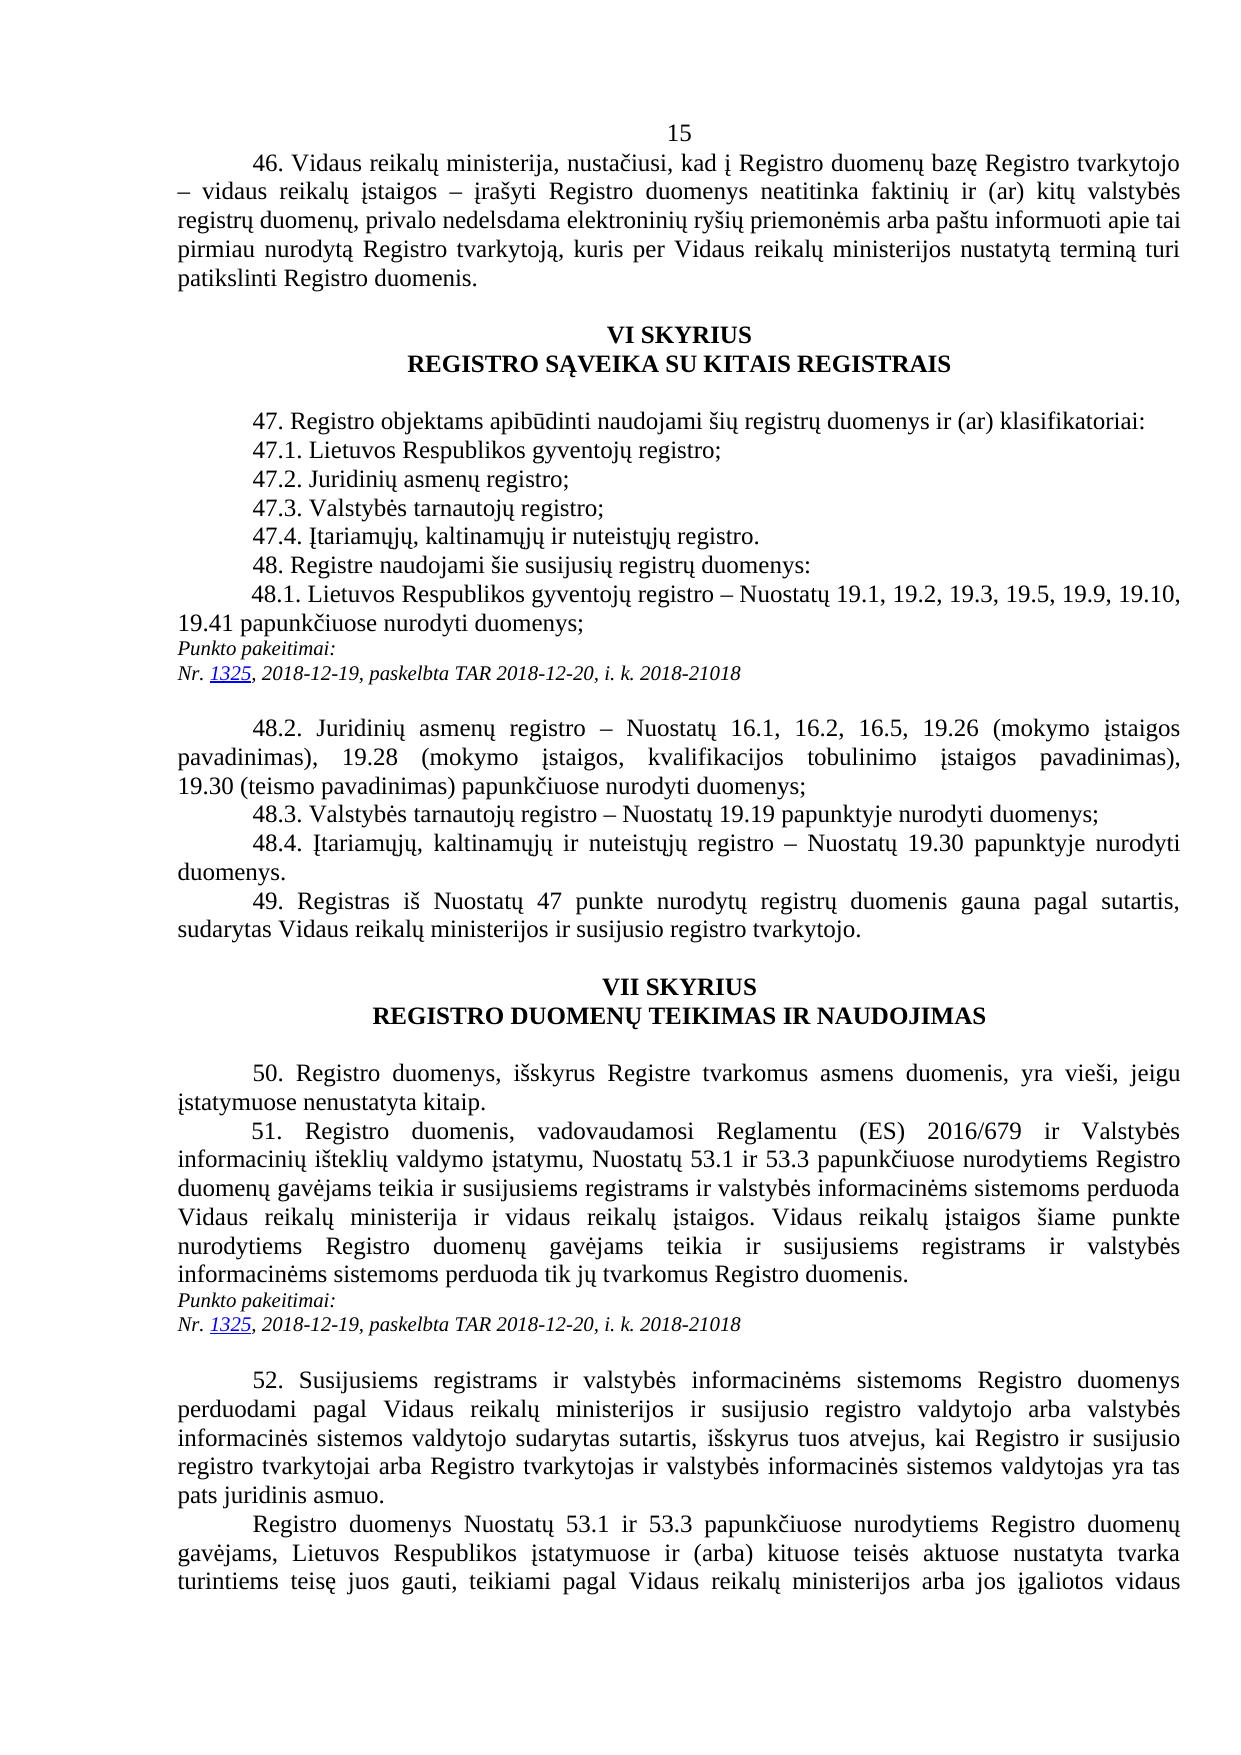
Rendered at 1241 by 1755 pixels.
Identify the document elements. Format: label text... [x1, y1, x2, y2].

text 52. Susijusiems registrams ir valstybės informacinėms sistemoms Registro duomenys perduodami pagal Vidaus reikalų ministerijos ir susijusio registro valdytojo arba valstybės informacinės sistemos valdytojo sudarytas sutartis, išskyrus tuos atvejus, kai Registro ir susijusio registro tvarkytojai arba Registro tvarkytojas ir valstybės informacinės sistemos valdytojas yra tas pats juridinis asmuo. [177, 1365, 1181, 1509]
text 48.1. Lietuvos Respublikos gyventojų registro – Nuostatų 19.1, 19.2, 19.3, 19.5, 19.9, 19.10, 19.41 papunkčiuose nurodyti duomenys; [177, 579, 1181, 636]
text 48. Registre naudojami šie susijusių registrų duomenys: [177, 550, 1181, 579]
text 51. Registro duomenis, vadovaudamosi Reglamentu (ES) 2016/679 ir Valstybės informacinių išteklių valdymo įstatymu, Nuostatų 53.1 ir 53.3 papunkčiuose nurodytiems Registro duomenų gavėjams teikia ir susijusiems registrams ir valstybės informacinėms sistemoms perduoda Vidaus reikalų ministerija ir vidaus reikalų įstaigos. Vidaus reikalų įstaigos šiame punkte nurodytiems Registro duomenų gavėjams teikia ir susijusiems registrams ir valstybės informacinėms sistemoms perduoda tik jų tvarkomus Registro duomenis. [177, 1116, 1181, 1288]
text 48.3. Valstybės tarnautojų registro – Nuostatų 19.19 papunktyje nurodyti duomenys; [177, 799, 1181, 828]
text 49. Registras iš Nuostatų 47 punkte nurodytų registrų duomenis gauna pagal sutartis, sudarytas Vidaus reikalų ministerijos ir susijusio registro tvarkytojo. [177, 886, 1181, 943]
text 50. Registro duomenys, išskyrus Registre tvarkomus asmens duomenis, yra vieši, jeigu įstatymuose nenustatyta kitaip. [177, 1058, 1181, 1116]
text VI SKYRIUS [177, 320, 1181, 349]
text REGISTRO DUOMENŲ TEIKIMAS IR NAUDOJIMAS [177, 1001, 1181, 1029]
text 48.4. Įtariamųjų, kaltinamųjų ir nuteistųjų registro – Nuostatų 19.30 papunktyje nurodyti duomenys. [177, 828, 1181, 886]
text 47. Registro objektams apibūdinti naudojami šių registrų duomenys ir (ar) klasifikatoriai: [177, 406, 1181, 435]
text 47.1. Lietuvos Respublikos gyventojų registro; [177, 435, 1181, 464]
text Punkto pakeitimai: [177, 1288, 1181, 1312]
text Nr. 1325, 2018-12-19, paskelbta TAR 2018-12-20, i. k. 2018-21018 [177, 660, 1181, 684]
text Nr. 1325, 2018-12-19, paskelbta TAR 2018-12-20, i. k. 2018-21018 [177, 1312, 1181, 1336]
text 48.2. Juridinių asmenų registro – Nuostatų 16.1, 16.2, 16.5, 19.26 (mokymo įstaigos pavadinimas), 19.28 (mokymo įstaigos, kvalifikacijos tobulinimo įstaigos pavadinimas), 19.30 (teismo pavadinimas) papunkčiuose nurodyti duomenys; [177, 713, 1181, 799]
text REGISTRO SĄVEIKA SU KITAIS REGISTRAIS [177, 349, 1181, 378]
text Registro duomenys Nuostatų 53.1 ir 53.3 papunkčiuose nurodytiems Registro duomenų gavėjams, Lietuvos Respublikos įstatymuose ir (arba) kituose teisės aktuose nustatyta tvarka turintiems teisę juos gauti, teikiami pagal Vidaus reikalų ministerijos arba jos įgaliotos vidaus [177, 1509, 1181, 1595]
text 47.2. Juridinių asmenų registro; [177, 464, 1181, 493]
text Punkto pakeitimai: [177, 636, 1181, 660]
text 46. Vidaus reikalų ministerija, nustačiusi, kad į Registro duomenų bazę Registro tvarkytojo – vidaus reikalų įstaigos – įrašyti Registro duomenys neatitinka faktinių ir (ar) kitų valstybės registrų duomenų, privalo nedelsdama elektroninių ryšių priemonėmis arba paštu informuoti apie tai pirmiau nurodytą Registro tvarkytoją, kuris per Vidaus reikalų ministerijos nustatytą terminą turi patikslinti Registro duomenis. [177, 148, 1181, 291]
text 47.3. Valstybės tarnautojų registro; [177, 493, 1181, 521]
text 47.4. Įtariamųjų, kaltinamųjų ir nuteistųjų registro. [177, 521, 1181, 550]
text VII SKYRIUS [177, 972, 1181, 1001]
